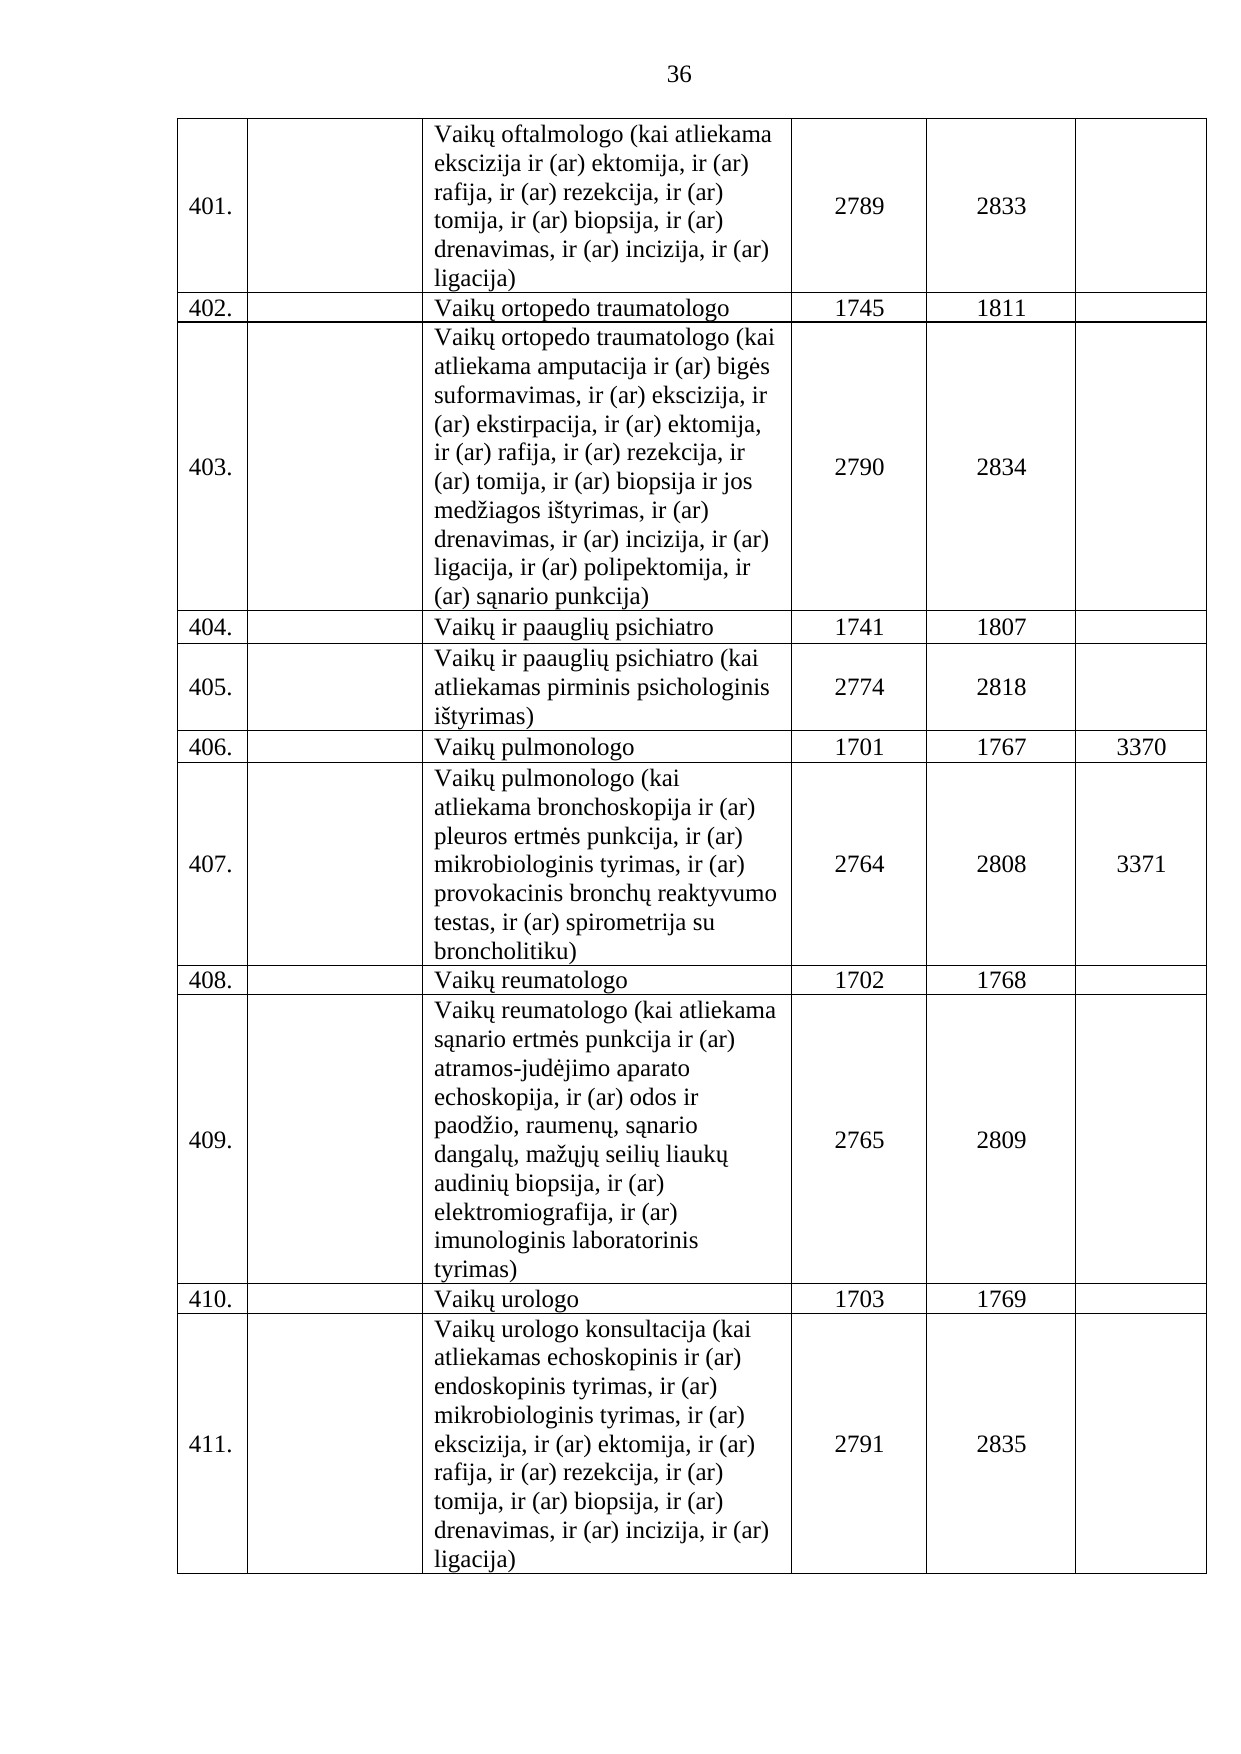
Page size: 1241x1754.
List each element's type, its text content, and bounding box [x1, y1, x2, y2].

table_cell 405. [178, 644, 247, 730]
table_cell 2809 [927, 995, 1075, 1283]
table_cell Vaikų reumatologo (kai atliekama sąnario ertmės punkcija ir (ar) atramos-judėjimo aparato echoskopija, ir (ar) odos ir paodžio, raumenų, sąnario dangalų, mažųjų seilių liaukų audinių biopsija, ir (ar) elektromiografija, ir (ar) imunologinis laboratorinis tyrimas) [423, 995, 791, 1283]
table_cell [1076, 323, 1206, 610]
table_cell 1767 [927, 731, 1075, 762]
table_cell 3371 [1076, 763, 1206, 964]
table_cell 410. [178, 1284, 247, 1313]
table_cell 2808 [927, 763, 1075, 964]
table_cell Vaikų urologo konsultacija (kai atliekamas echoskopinis ir (ar) endoskopinis tyrimas, ir (ar) mikrobiologinis tyrimas, ir (ar) ekscizija, ir (ar) ektomija, ir (ar) rafija, ir (ar) rezekcija, ir (ar) tomija, ir (ar) biopsija, ir (ar) drenavimas, ir (ar) incizija, ir (ar) ligacija) [423, 1314, 791, 1572]
table_cell 1769 [927, 1284, 1075, 1313]
table_cell 1703 [792, 1284, 926, 1313]
table_cell [248, 644, 422, 730]
table_cell [1076, 1284, 1206, 1313]
table_cell 2834 [927, 323, 1075, 610]
table_cell 1702 [792, 966, 926, 994]
table_cell 1807 [927, 611, 1075, 642]
table_cell [248, 323, 422, 610]
table_cell [1076, 119, 1206, 292]
table_cell 1741 [792, 611, 926, 642]
table_cell 407. [178, 763, 247, 964]
table_cell [248, 1284, 422, 1313]
table_cell 408. [178, 966, 247, 994]
table_cell Vaikų reumatologo [423, 966, 791, 994]
table_cell [1076, 966, 1206, 994]
table_cell Vaikų ortopedo traumatologo [423, 293, 791, 321]
table_cell 404. [178, 611, 247, 642]
table_cell Vaikų pulmonologo (kai atliekama bronchoskopija ir (ar) pleuros ertmės punkcija, ir (ar) mikrobiologinis tyrimas, ir (ar) provokacinis bronchų reaktyvumo testas, ir (ar) spirometrija su broncholitiku) [423, 763, 791, 964]
table_cell [248, 1314, 422, 1572]
table_cell [248, 293, 422, 321]
table_cell 1811 [927, 293, 1075, 321]
table_cell 411. [178, 1314, 247, 1572]
table_cell 402. [178, 293, 247, 321]
table_cell [1076, 611, 1206, 642]
table_cell 2774 [792, 644, 926, 730]
table_cell [1076, 1314, 1206, 1572]
table_cell Vaikų urologo [423, 1284, 791, 1313]
table_cell 2791 [792, 1314, 926, 1572]
table_cell 2764 [792, 763, 926, 964]
table_cell Vaikų oftalmologo (kai atliekama ekscizija ir (ar) ektomija, ir (ar) rafija, ir (ar) rezekcija, ir (ar) tomija, ir (ar) biopsija, ir (ar) drenavimas, ir (ar) incizija, ir (ar) ligacija) [423, 119, 791, 292]
table_cell 2835 [927, 1314, 1075, 1572]
table_cell Vaikų ortopedo traumatologo (kai atliekama amputacija ir (ar) bigės suformavimas, ir (ar) ekscizija, ir (ar) ekstirpacija, ir (ar) ektomija, ir (ar) rafija, ir (ar) rezekcija, ir (ar) tomija, ir (ar) biopsija ir jos medžiagos ištyrimas, ir (ar) drenavimas, ir (ar) incizija, ir (ar) ligacija, ir (ar) polipektomija, ir (ar) sąnario punkcija) [423, 323, 791, 610]
table_cell 2818 [927, 644, 1075, 730]
table_cell 409. [178, 995, 247, 1283]
table_cell 401. [178, 119, 247, 292]
table_cell 403. [178, 323, 247, 610]
table_cell 2765 [792, 995, 926, 1283]
table_cell Vaikų ir paauglių psichiatro (kai atliekamas pirminis psichologinis ištyrimas) [423, 644, 791, 730]
table_cell [248, 995, 422, 1283]
table_cell [248, 966, 422, 994]
table_cell 3370 [1076, 731, 1206, 762]
table_cell [248, 119, 422, 292]
table_cell [1076, 293, 1206, 321]
table_cell [1076, 995, 1206, 1283]
table_cell 1701 [792, 731, 926, 762]
table_cell 406. [178, 731, 247, 762]
table_cell 1745 [792, 293, 926, 321]
table_cell Vaikų pulmonologo [423, 731, 791, 762]
table_cell 1768 [927, 966, 1075, 994]
table_cell 2790 [792, 323, 926, 610]
table_cell Vaikų ir paauglių psichiatro [423, 611, 791, 642]
table_cell 2833 [927, 119, 1075, 292]
table_cell [248, 731, 422, 762]
table_cell [248, 763, 422, 964]
table_cell [1076, 644, 1206, 730]
table_cell [248, 611, 422, 642]
table_cell 2789 [792, 119, 926, 292]
